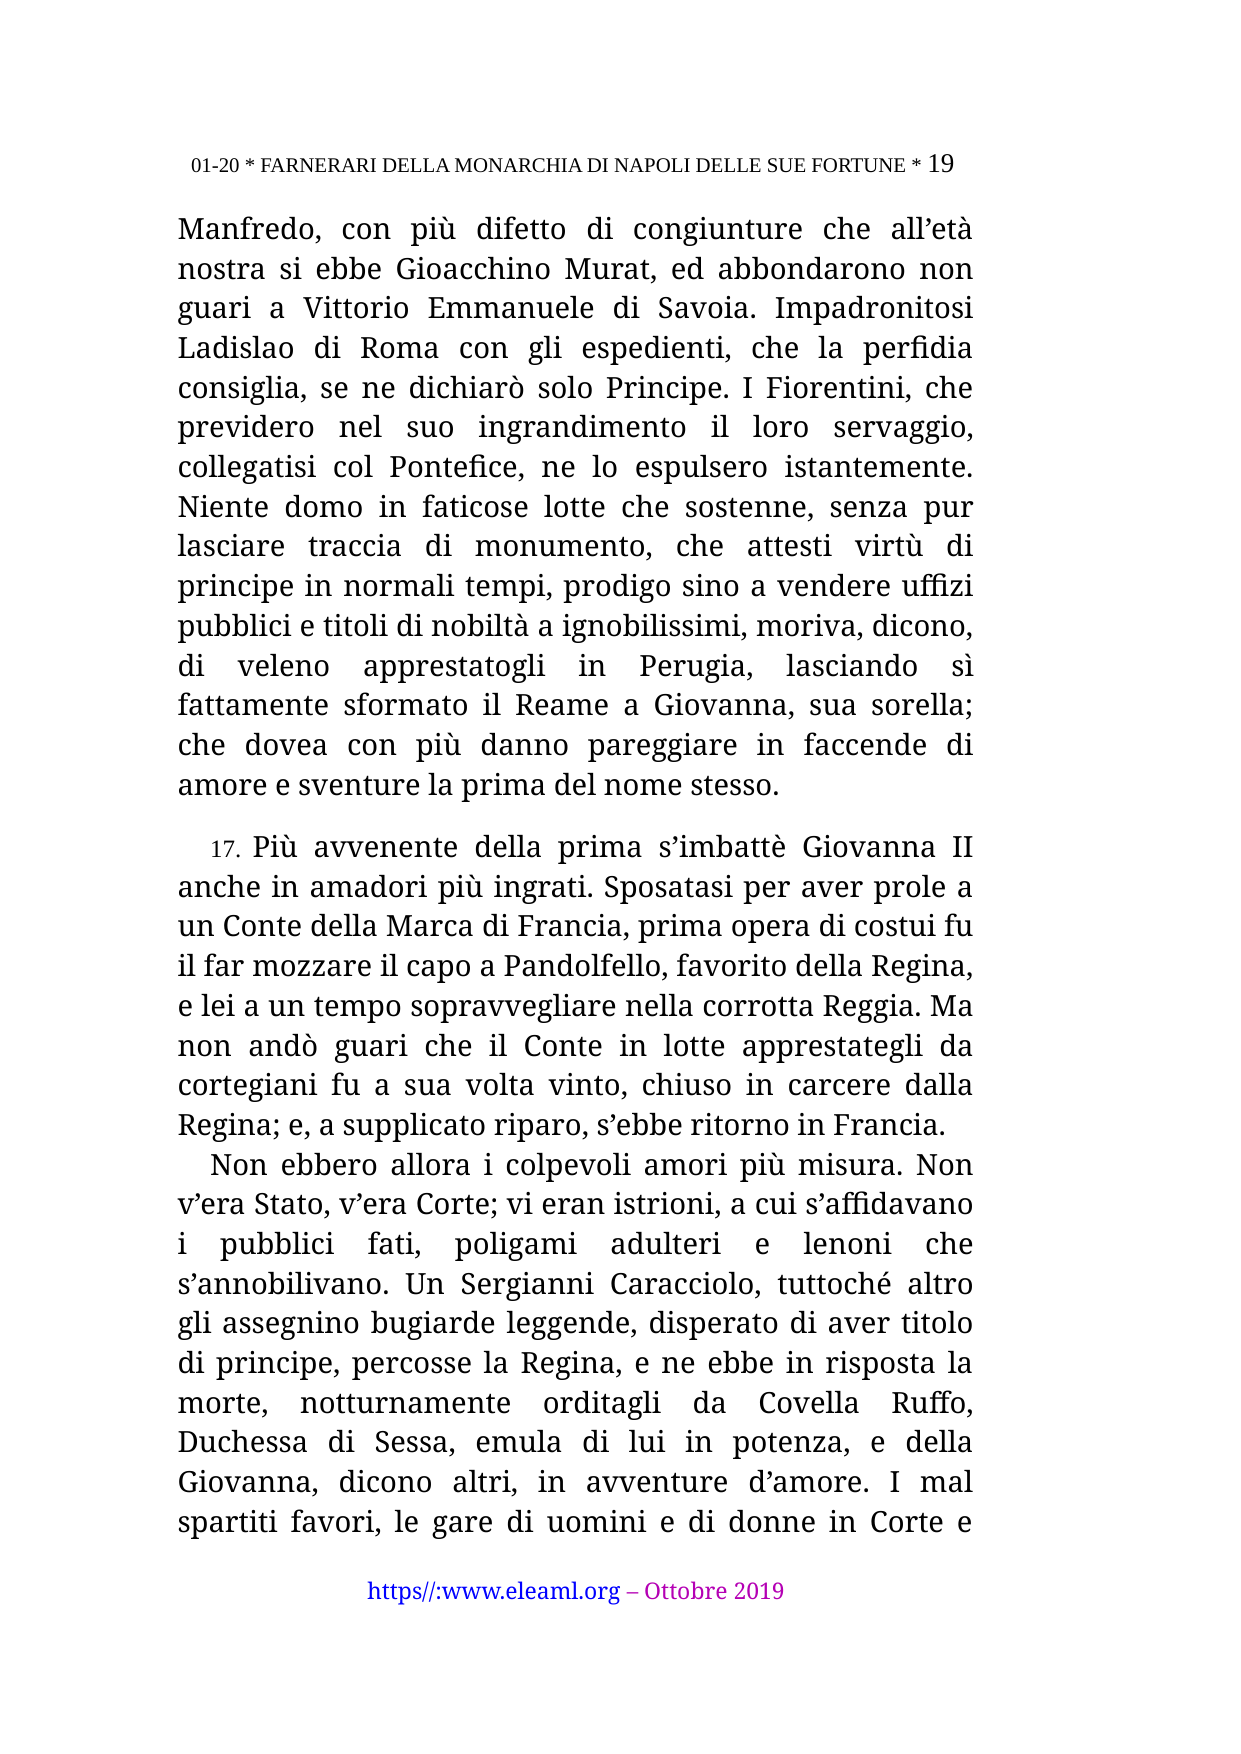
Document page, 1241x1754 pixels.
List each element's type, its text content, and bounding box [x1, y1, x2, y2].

text Manfredo, con più difetto di congiunture che all’età nostra si ebbe Gioacchino Murat, ed abbondarono non guari a Vittorio Emmanuele di Savoia. Impadronitosi Ladislao di Roma con gli espedienti, che la perfidia consiglia, se ne dichiarò solo Principe. I Fiorentini, che previdero nel suo ingrandimento il loro servaggio, collegatisi col Pontefice, ne lo espulsero istantemente. Niente domo in faticose lotte che sostenne, senza pur lasciare traccia di monumento, che attesti virtù di principe in normali tempi, prodigo sino a vendere uffizi pubblici e titoli di nobiltà a ignobilissimi, moriva, dicono, di veleno apprestatogli in Perugia, lasciando sì fattamente sformato il Reame a Giovanna, sua sorella; che dovea con più danno pareggiare in faccende di amore e sventure la prima del nome stesso. [177, 208, 974, 803]
list Più avvenente della prima s’imbattè Giovanna II anche in amadori più ingrati. Sposatasi per aver prole a un Conte della Marca di Francia, prima opera di costui fu il far mozzare il capo a Pandolfello, favorito della Regina, e lei a un tempo sopravvegliare nella corrotta Reggia. Ma non andò guari che il Conte in lotte apprestategli da cortegiani fu a sua volta vinto, chiuso in carcere dalla Regina; e, a supplicato riparo, s’ebbe ritorno in Francia. [177, 826, 974, 1144]
text Non ebbero allora i colpevoli amori più misura. Non v’era Stato, v’era Corte; vi eran istrioni, a cui s’affidavano i pubblici fati, poligami adulteri e lenoni che s’annobilivano. Un Sergianni Caracciolo, tuttoché altro gli assegnino bugiarde leggende, disperato di aver titolo di principe, percosse la Regina, e ne ebbe in risposta la morte, notturnamente orditagli da Covella Ruffo, Duchessa di Sessa, emula di lui in potenza, e della Giovanna, dicono altri, in avventure d’amore. I mal spartiti favori, le gare di uomini e di donne in Corte e [177, 1144, 974, 1541]
